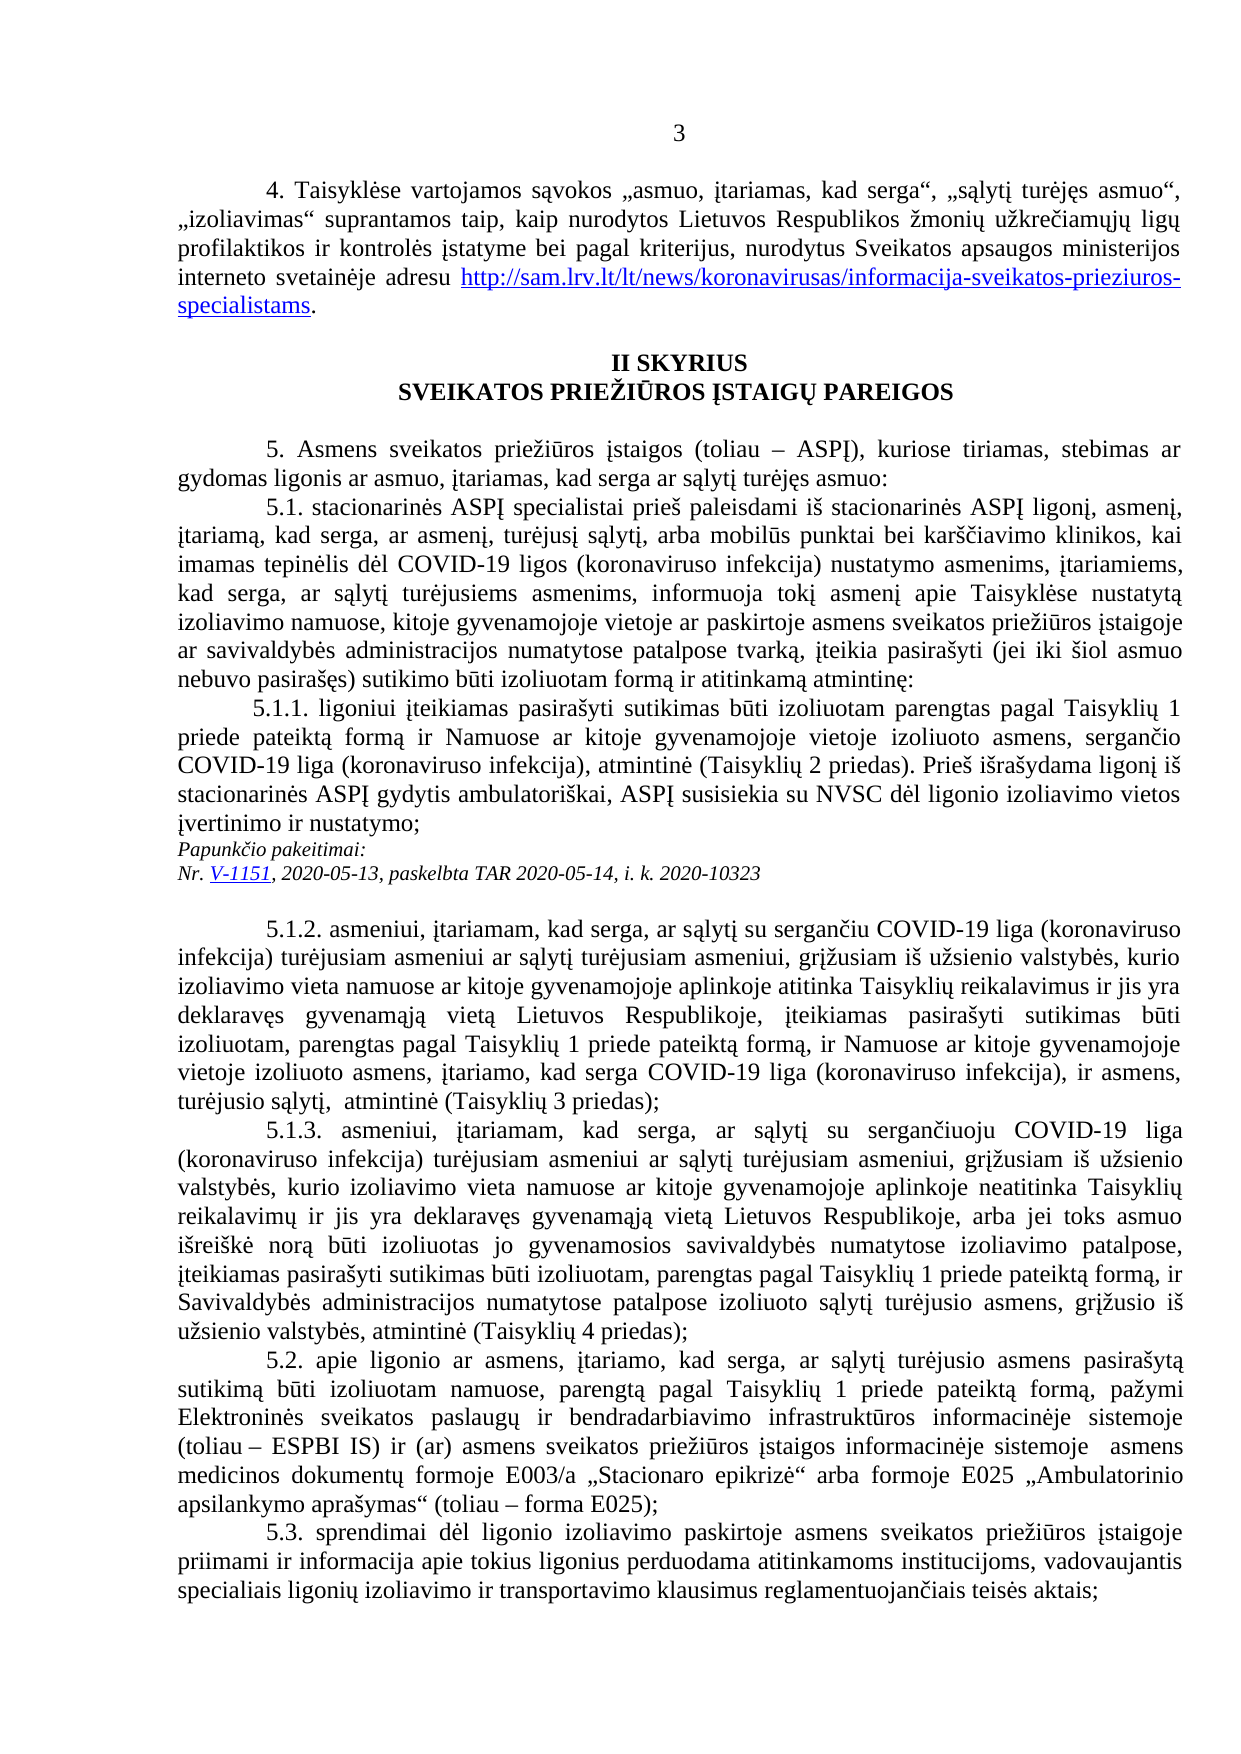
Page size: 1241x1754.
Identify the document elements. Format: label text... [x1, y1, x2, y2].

text 5. Asmens sveikatos priežiūros įstaigos (toliau – ASPĮ), kuriose tiriamas, stebimas ar gydomas ligonis ar asmuo, įtariamas, kad serga ar sąlytį turėjęs asmuo: [177, 434, 1181, 492]
text 5.2. apie ligonio ar asmens, įtariamo, kad serga, ar sąlytį turėjusio asmens pasirašytą sutikimą būti izoliuotam namuose, parengtą pagal Taisyklių 1 priede pateiktą formą, pažymi Elektroninės sveikatos paslaugų ir bendradarbiavimo infrastruktūros informacinėje sistemoje (toliau – ESPBI IS) ir (ar) asmens sveikatos priežiūros įstaigos informacinėje sistemoje asmens medicinos dokumentų formoje E003/a „Stacionaro epikrizė“ arba formoje E025 „Ambulatorinio apsilankymo aprašymas“ (toliau – forma E025); [177, 1345, 1183, 1517]
text Nr. V-1151, 2020-05-13, paskelbta TAR 2020-05-14, i. k. 2020-10323 [177, 861, 1181, 885]
text 5.3. sprendimai dėl ligonio izoliavimo paskirtoje asmens sveikatos priežiūros įstaigoje priimami ir informacija apie tokius ligonius perduodama atitinkamoms institucijoms, vadovaujantis specialiais ligonių izoliavimo ir transportavimo klausimus reglamentuojančiais teisės aktais; [177, 1517, 1183, 1604]
text Sveikatos priežiūros įstaigų pareigos [177, 377, 1181, 406]
text 5.1.1. ligoniui įteikiamas pasirašyti sutikimas būti izoliuotam parengtas pagal Taisyklių 1 priede pateiktą formą ir Namuose ar kitoje gyvenamojoje vietoje izoliuoto asmens, sergančio COVID-19 liga (koronaviruso infekcija), atmintinė (Taisyklių 2 priedas). Prieš išrašydama ligonį iš stacionarinės ASPĮ gydytis ambulatoriškai, ASPĮ susisiekia su NVSC dėl ligonio izoliavimo vietos įvertinimo ir nustatymo; [177, 693, 1181, 837]
text Papunkčio pakeitimai: [177, 837, 1181, 861]
text 5.1.3. asmeniui, įtariamam, kad serga, ar sąlytį su sergančiuoju COVID-19 liga (koronaviruso infekcija) turėjusiam asmeniui ar sąlytį turėjusiam asmeniui, grįžusiam iš užsienio valstybės, kurio izoliavimo vieta namuose ar kitoje gyvenamojoje aplinkoje neatitinka Taisyklių reikalavimų ir jis yra deklaravęs gyvenamąją vietą Lietuvos Respublikoje, arba jei toks asmuo išreiškė norą būti izoliuotas jo gyvenamosios savivaldybės numatytose izoliavimo patalpose, įteikiamas pasirašyti sutikimas būti izoliuotam, parengtas pagal Taisyklių 1 priede pateiktą formą, ir Savivaldybės administracijos numatytose patalpose izoliuoto sąlytį turėjusio asmens, grįžusio iš užsienio valstybės, atmintinė (Taisyklių 4 priedas); [177, 1115, 1183, 1345]
text 4. Taisyklėse vartojamos sąvokos „asmuo, įtariamas, kad serga“, „sąlytį turėjęs asmuo“, „izoliavimas“ suprantamos taip, kaip nurodytos Lietuvos Respublikos žmonių užkrečiamųjų ligų profilaktikos ir kontrolės įstatyme bei pagal kriterijus, nurodytus Sveikatos apsaugos ministerijos interneto svetainėje adresu http://sam.lrv.lt/lt/news/koronavirusas/informacija-sveikatos-prieziuros-specialistams. [177, 176, 1181, 319]
text 5.1. stacionarinės ASPĮ specialistai prieš paleisdami iš stacionarinės ASPĮ ligonį, asmenį, įtariamą, kad serga, ar asmenį, turėjusį sąlytį, arba mobilūs punktai bei karščiavimo klinikos, kai imamas tepinėlis dėl COVID-19 ligos (koronaviruso infekcija) nustatymo asmenims, įtariamiems, kad serga, ar sąlytį turėjusiems asmenims, informuoja tokį asmenį apie Taisyklėse nustatytą izoliavimo namuose, kitoje gyvenamojoje vietoje ar paskirtoje asmens sveikatos priežiūros įstaigoje ar savivaldybės administracijos numatytose patalpose tvarką, įteikia pasirašyti (jei iki šiol asmuo nebuvo pasirašęs) sutikimo būti izoliuotam formą ir atitinkamą atmintinę: [177, 492, 1183, 693]
text 5.1.2. asmeniui, įtariamam, kad serga, ar sąlytį su sergančiu COVID-19 liga (koronaviruso infekcija) turėjusiam asmeniui ar sąlytį turėjusiam asmeniui, grįžusiam iš užsienio valstybės, kurio izoliavimo vieta namuose ar kitoje gyvenamojoje aplinkoje atitinka Taisyklių reikalavimus ir jis yra deklaravęs gyvenamąją vietą Lietuvos Respublikoje, įteikiamas pasirašyti sutikimas būti izoliuotam, parengtas pagal Taisyklių 1 priede pateiktą formą, ir Namuose ar kitoje gyvenamojoje vietoje izoliuoto asmens, įtariamo, kad serga COVID-19 liga (koronaviruso infekcija), ir asmens, turėjusio sąlytį, atmintinė (Taisyklių 3 priedas); [177, 914, 1181, 1115]
text II skyrius [177, 348, 1181, 377]
